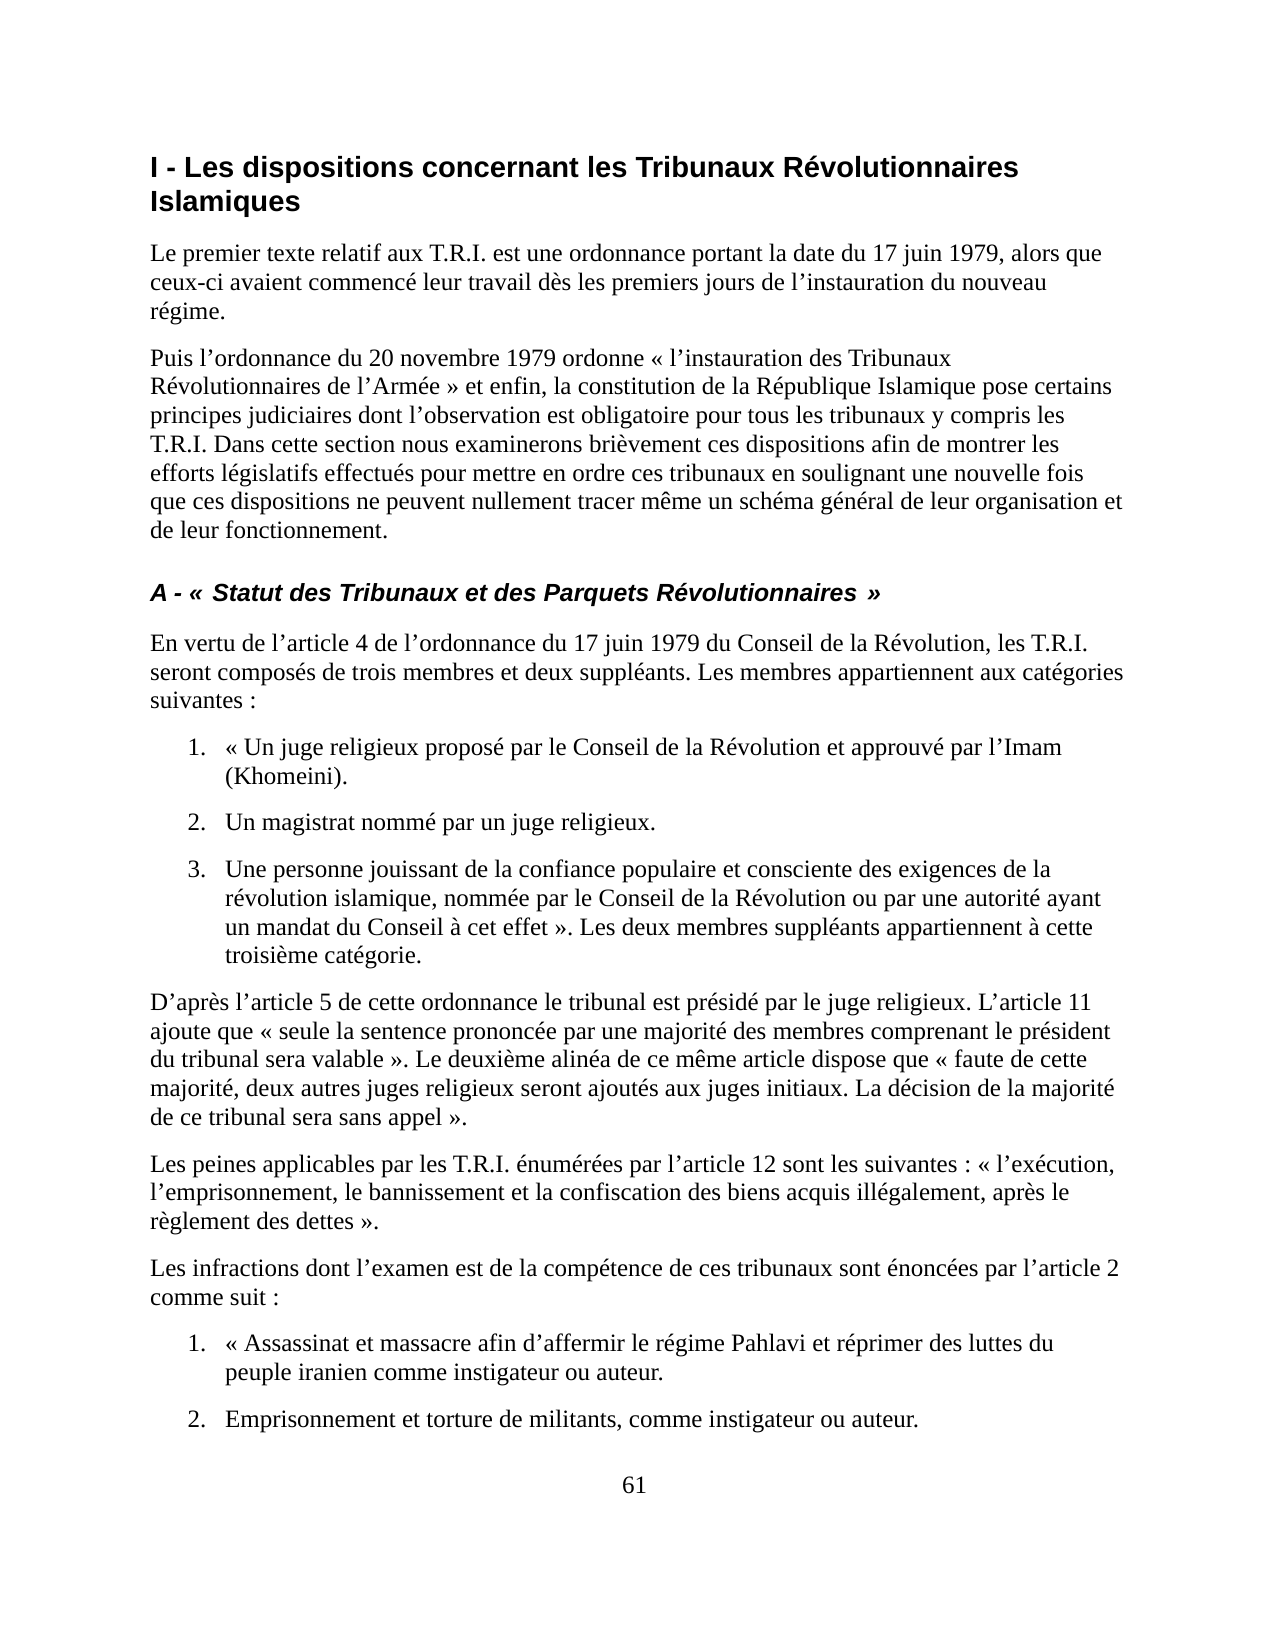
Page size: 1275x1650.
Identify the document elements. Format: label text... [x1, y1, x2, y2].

subtitle A - « Statut des Tribunaux et des Parquets Révolutionnaires » [150, 578, 1125, 606]
text Les peines applicables par les T.R.I. énumérées par l’article 12 sont les suivantes : « l’exécution, l’emprisonnement, le bannissement et la confiscation des biens acquis illégalement, après le règlement des dettes ». [150, 1149, 1125, 1235]
list Emprisonnement et torture de militants, comme instigateur ou auteur. [187, 1404, 1125, 1432]
list Un magistrat nommé par un juge religieux. [187, 807, 1125, 836]
text Le premier texte relatif aux T.R.I. est une ordonnance portant la date du 17 juin 1979, alors que ceux-ci avaient commencé leur travail dès les premiers jours de l’instauration du nouveau régime. [150, 238, 1125, 325]
list Une personne jouissant de la confiance populaire et consciente des exigences de la révolution islamique, nommée par le Conseil de la Révolution ou par une autorité ayant un mandat du Conseil à cet effet ». Les deux membres suppléants appartiennent à cette troisième catégorie. [187, 854, 1125, 969]
text En vertu de l’article 4 de l’ordonnance du 17 juin 1979 du Conseil de la Révolution, les T.R.I. seront composés de trois membres et deux suppléants. Les membres appartiennent aux catégories suivantes : [150, 628, 1125, 714]
list « Un juge religieux proposé par le Conseil de la Révolution et approuvé par l’Imam (Khomeini). [187, 732, 1125, 789]
text Les infractions dont l’examen est de la compétence de ces tribunaux sont énoncées par l’article 2 comme suit : [150, 1253, 1125, 1310]
list « Assassinat et massacre afin d’affermir le régime Pahlavi et réprimer des luttes du peuple iranien comme instigateur ou auteur. [187, 1328, 1125, 1386]
subtitle I - Les dispositions concernant les Tribunaux Révolutionnaires Islamiques [150, 150, 1125, 217]
text D’après l’article 5 de cette ordonnance le tribunal est présidé par le juge religieux. L’article 11 ajoute que « seule la sentence prononcée par une majorité des membres comprenant le président du tribunal sera valable ». Le deuxième alinéa de ce même article dispose que « faute de cette majorité, deux autres juges religieux seront ajoutés aux juges initiaux. La décision de la majorité de ce tribunal sera sans appel ». [150, 987, 1125, 1131]
text Puis l’ordonnance du 20 novembre 1979 ordonne « l’instauration des Tribunaux Révolutionnaires de l’Armée » et enfin, la constitution de la République Islamique pose certains principes judiciaires dont l’observation est obligatoire pour tous les tribunaux y compris les T.R.I. Dans cette section nous examinerons brièvement ces dispositions afin de montrer les efforts législatifs effectués pour mettre en ordre ces tribunaux en soulignant une nouvelle fois que ces dispositions ne peuvent nullement tracer même un schéma général de leur organisation et de leur fonctionnement. [150, 343, 1125, 544]
